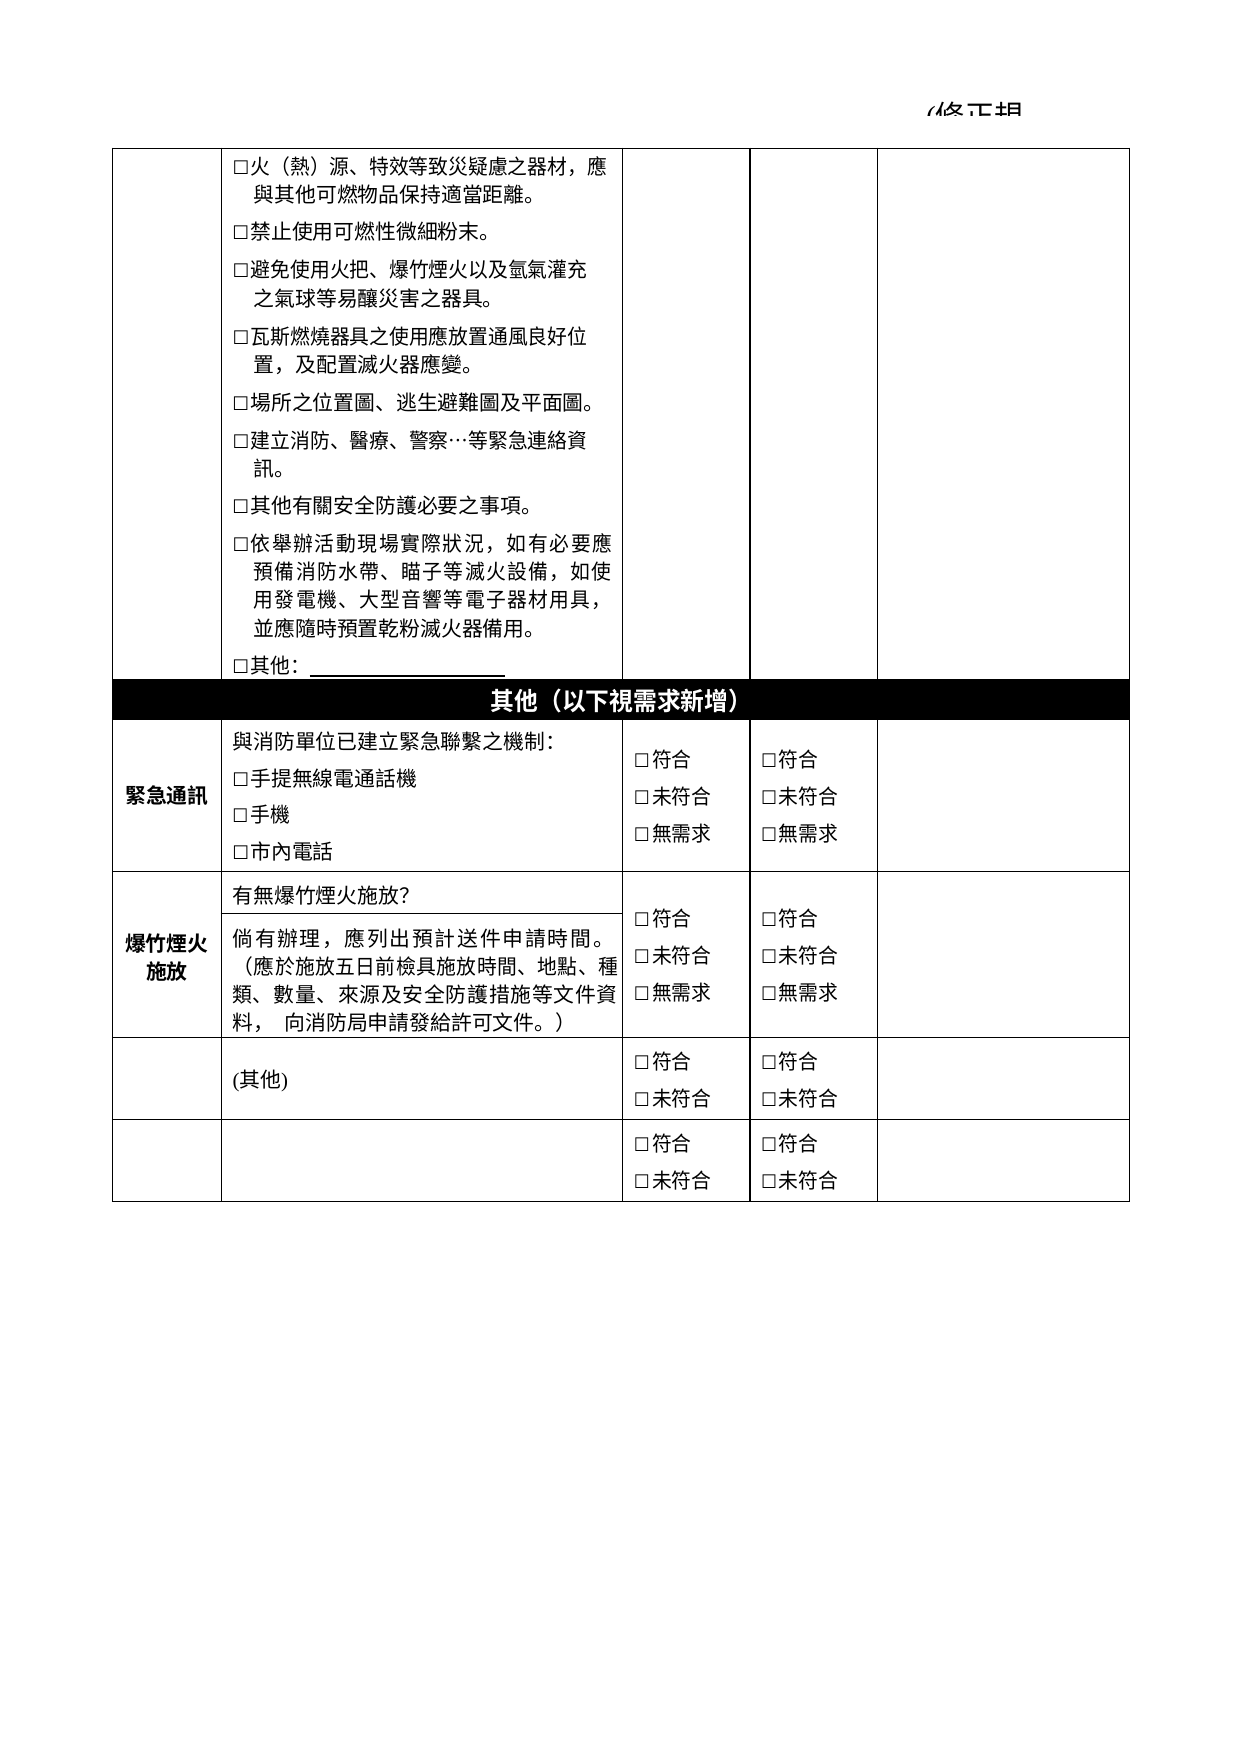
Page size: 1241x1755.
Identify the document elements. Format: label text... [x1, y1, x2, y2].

table_cell 緊急通訊 [113, 720, 221, 871]
table_cell [878, 872, 1129, 1037]
table_cell 有無爆竹煙火施放？ [222, 872, 622, 913]
table_cell (其他) [222, 1038, 622, 1119]
table_cell [113, 1038, 221, 1119]
table_cell 符合 未符合 無需求 [623, 872, 749, 1037]
table_cell [222, 1120, 622, 1201]
table_cell 倘有辦理，應列出預計送件申請時間。（應於施放五日前檢具施放時間、地點、種類、數量、來源及安全防護措施等文件資料， 向消防局申請發給許可文件。） [222, 914, 622, 1037]
table_header [623, 149, 749, 679]
table_cell [878, 1038, 1129, 1119]
table_cell 其他（以下視需求新增） [113, 681, 1129, 718]
table_header 火（熱）源、特效等致災疑慮之器材，應與其他可燃物品保持適當距離。 禁止使用可燃性微細粉末。 避免使用火把、爆竹煙火以及氫氣灌充 之氣球等易釀災害之器具。 瓦斯燃燒器具之使用應放置通風良好位 置，及配置滅火器應變。 場所之位置圖、逃生避難圖及平面圖。 建立消防、醫療、警察…等緊急連絡資 訊。 其他有關安全防護必要之事項。 依舉辦活動現場實際狀況，如有必要應 預備消防水帶、瞄子等滅火設備，如使 用發電機、大型音響等電子器材用具， 並應隨時預置乾粉滅火器備用。 其他： [222, 149, 622, 679]
table_cell [878, 720, 1129, 871]
table_cell [878, 1120, 1129, 1201]
table_cell 符合 未符合 [751, 1120, 877, 1201]
table_cell 符合 未符合 無需求 [751, 720, 877, 871]
table_header [878, 149, 1129, 679]
table_cell 符合 未符合 無需求 [751, 872, 877, 1037]
table_cell 符合 未符合 [623, 1120, 749, 1201]
table_cell 符合 未符合 [751, 1038, 877, 1119]
table_header [113, 149, 221, 679]
table_cell 與消防單位已建立緊急聯繫之機制： 手提無線電通話機 手機 市內電話 [222, 720, 622, 871]
table_cell 符合 未符合 無需求 [623, 720, 749, 871]
table_cell 符合 未符合 [623, 1038, 749, 1119]
table_header [751, 149, 877, 679]
table_cell 爆竹煙火施放 [113, 872, 221, 1037]
table_cell [113, 1120, 221, 1201]
